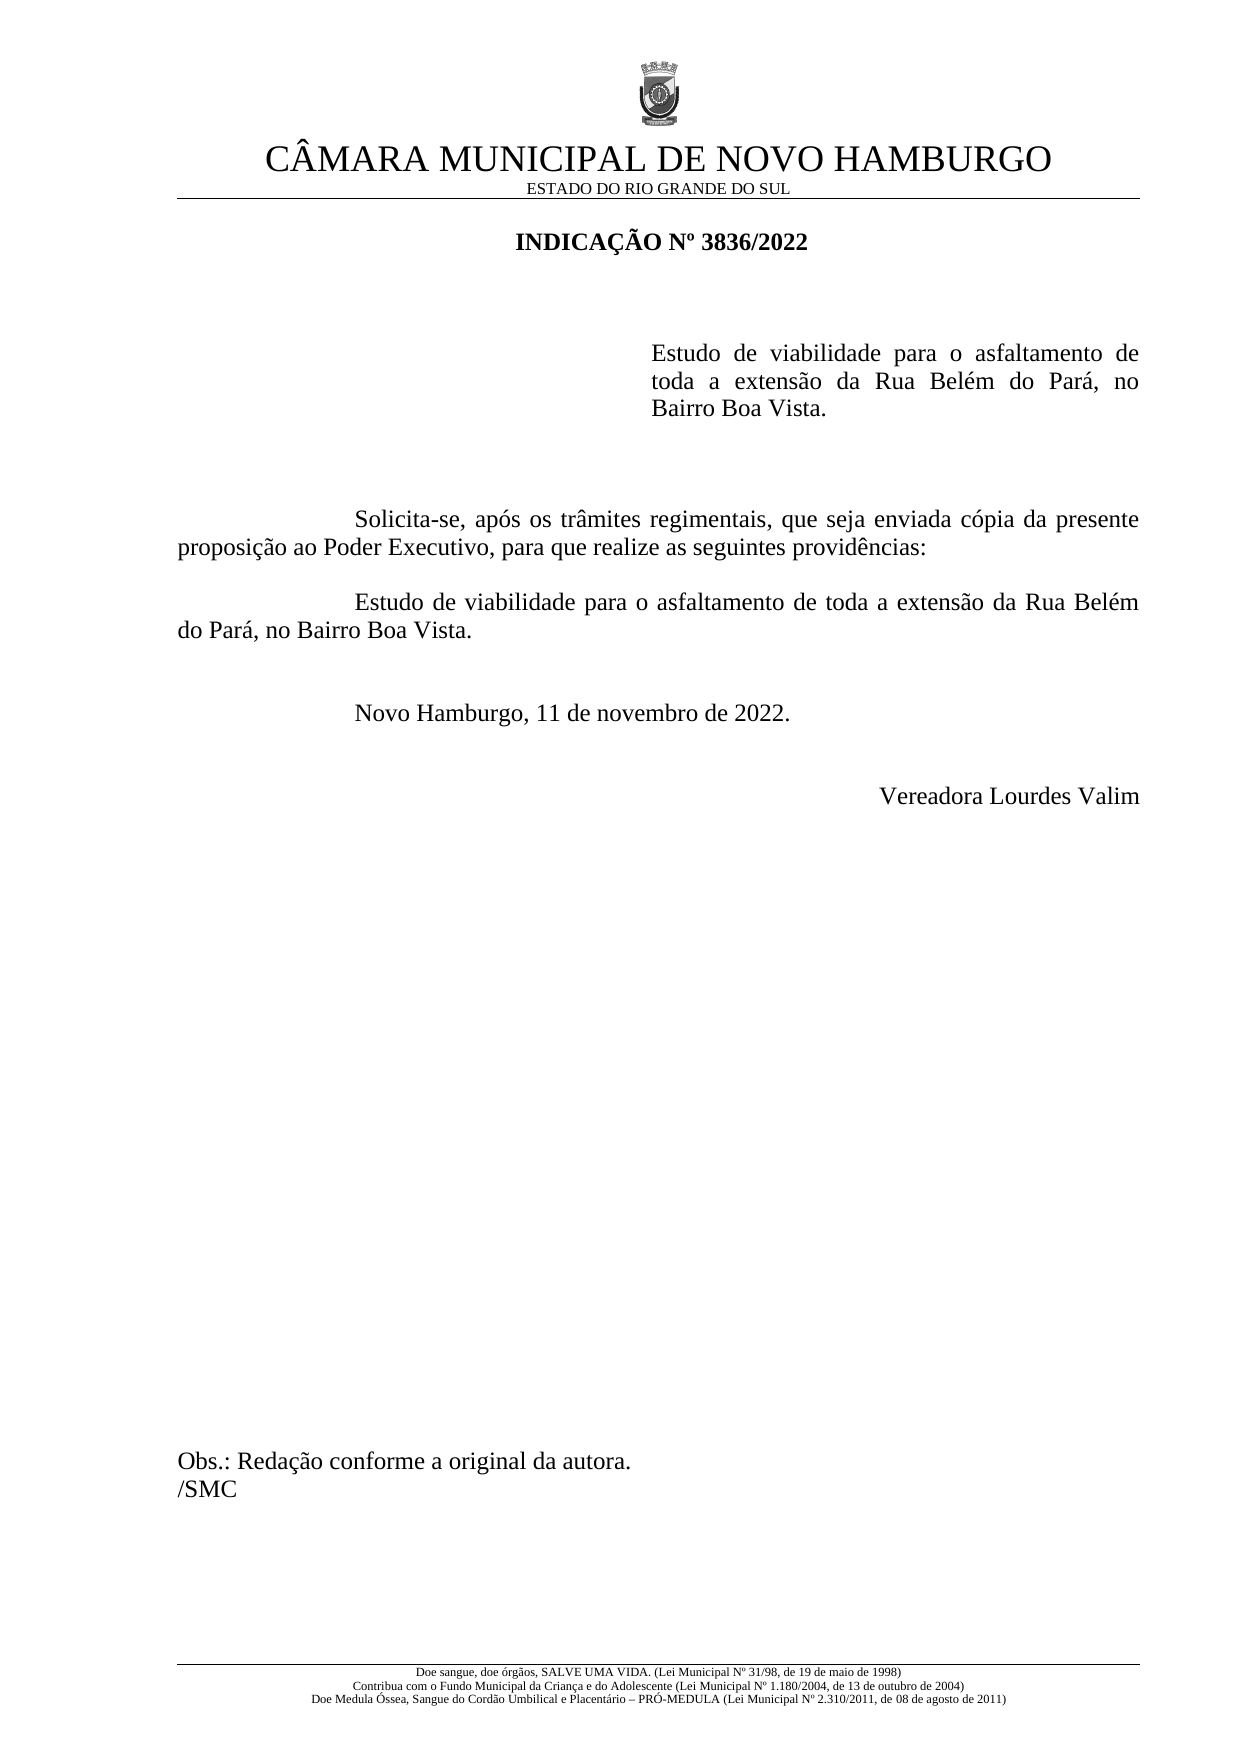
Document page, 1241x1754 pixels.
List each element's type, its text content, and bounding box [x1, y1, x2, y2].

text Estudo de viabilidade para o asfaltamento de toda a extensão da Rua Belém do Pará, no Bairro Boa Vista. [177, 588, 1140, 644]
title Estudo de viabilidade para o asfaltamento de toda a extensão da Rua Belém do Pará, no Bairro Boa Vista. [651, 339, 1140, 422]
text /SMC [177, 1475, 1140, 1503]
text Vereadora Lourdes Valim [177, 782, 1140, 810]
text Obs.: Redação conforme a original da autora. [177, 1447, 1140, 1475]
text Solicita-se, após os trâmites regimentais, que seja enviada cópia da presente proposição ao Poder Executivo, para que realize as seguintes providências: [177, 505, 1140, 561]
text Novo Hamburgo, 11 de novembro de 2022. [177, 699, 1140, 727]
text INDICAÇÃO Nº 3836/2022 [177, 228, 1140, 256]
